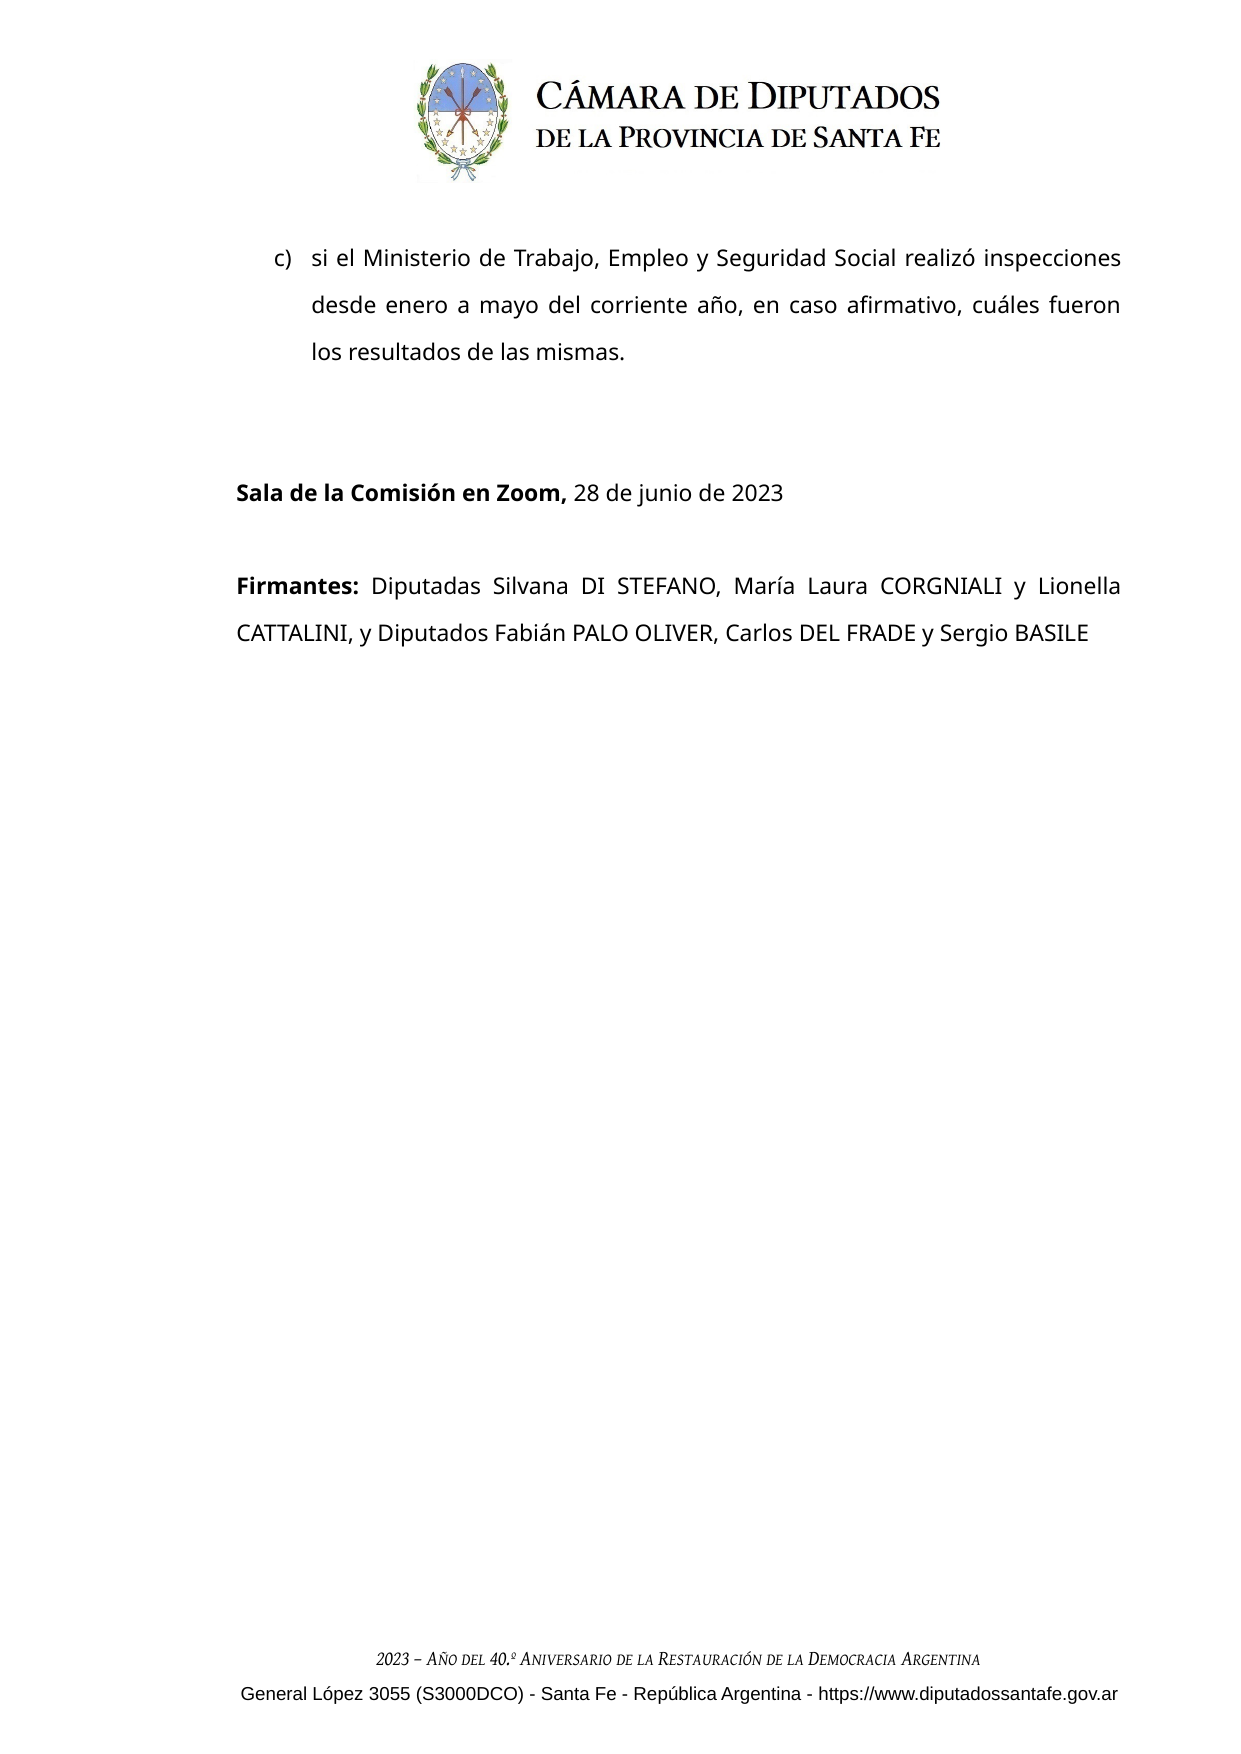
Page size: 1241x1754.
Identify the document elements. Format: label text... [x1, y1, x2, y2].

text Sala de la Comisión en Zoom, 28 de junio de 2023 [236, 477, 1122, 508]
text Firmantes: Diputadas Silvana DI STEFANO, María Laura CORGNIALI y Lionella CATTALINI, y Diputados Fabián PALO OLIVER, Carlos DEL FRADE y Sergio BASILE [236, 570, 1122, 648]
picture [413, 59, 945, 183]
list si el Ministerio de Trabajo, Empleo y Seguridad Social realizó inspecciones desde enero a mayo del corriente año, en caso afirmativo, cuáles fueron los resultados de las mismas. [274, 242, 1122, 367]
